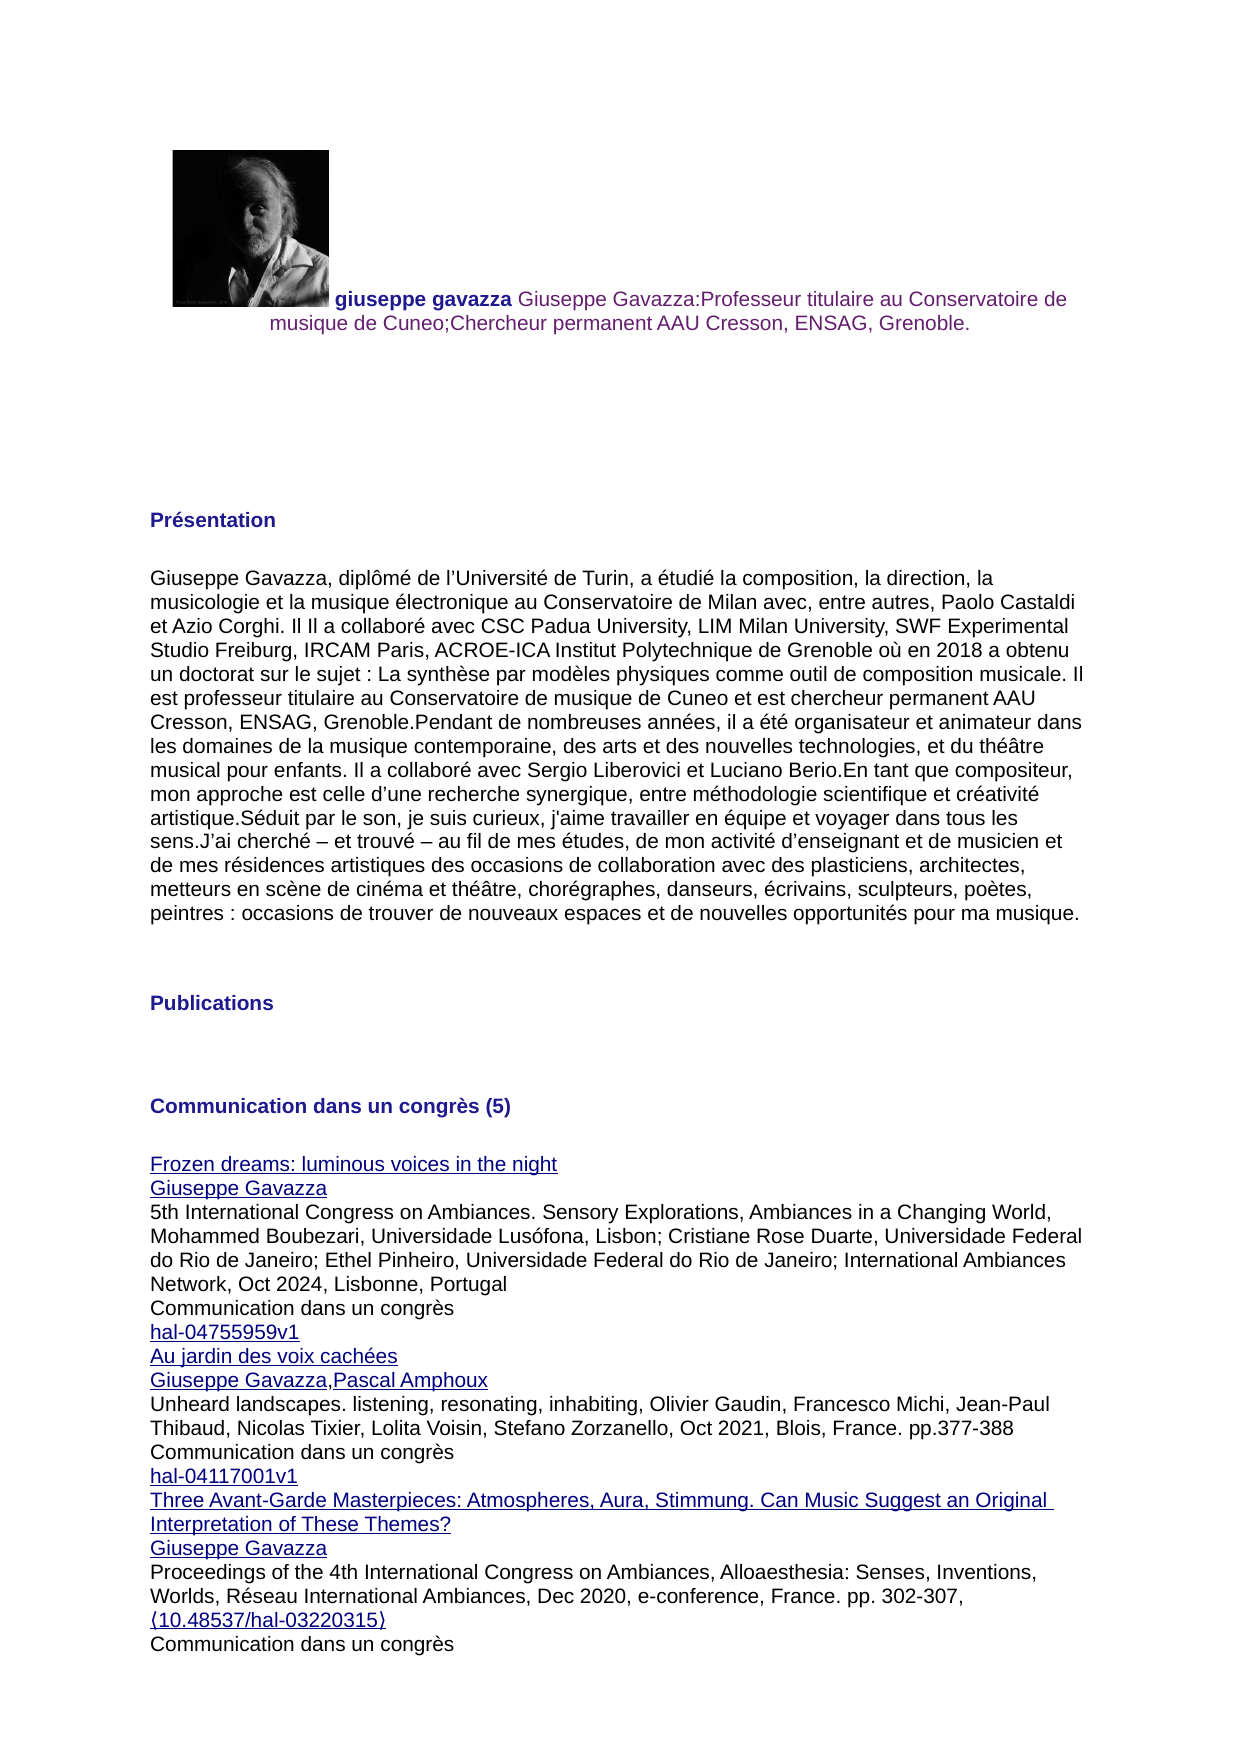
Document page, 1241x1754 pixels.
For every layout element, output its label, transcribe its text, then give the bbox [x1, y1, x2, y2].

text Giuseppe Gavazza, diplômé de l’Université de Turin, a étudié la composition, la direction, la musicologie et la musique électronique au Conservatoire de Milan avec, entre autres, Paolo Castaldi et Azio Corghi. Il Il a collaboré avec CSC Padua University, LIM Milan University, SWF Experimental Studio Freiburg, IRCAM Paris, ACROE-ICA Institut Polytechnique de Grenoble où en 2018 a obtenu un doctorat sur le sujet : La synthèse par modèles physiques comme outil de composition musicale. Il est professeur titulaire au Conservatoire de musique de Cuneo et est chercheur permanent AAU Cresson, ENSAG, Grenoble.Pendant de nombreuses années, il a été organisateur et animateur dans les domaines de la musique contemporaine, des arts et des nouvelles technologies, et du théâtre musical pour enfants. Il a collaboré avec Sergio Liberovici et Luciano Berio.En tant que compositeur, mon approche est celle d’une recherche synergique, entre méthodologie scientifique et créativité artistique.Séduit par le son, je suis curieux, j'aime travailler en équipe et voyager dans tous les sens.J’ai cherché – et trouvé – au fil de mes études, de mon activité d’enseignant et de musicien et de mes résidences artistiques des occasions de collaboration avec des plasticiens, architectes, metteurs en scène de cinéma et théâtre, chorégraphes, danseurs, écrivains, sculpteurs, poètes, peintres : occasions de trouver de nouveaux espaces et de nouvelles opportunités pour ma musique. [150, 566, 1090, 925]
table_cell Three Avant-Garde Masterpieces: Atmospheres, Aura, Stimmung. Can Music Suggest an Original Interpretation of These Themes? Giuseppe Gavazza Proceedings of the 4th International Congress on Ambiances, Alloaesthesia: Senses, Inventions, Worlds, Réseau International Ambiances, Dec 2020, e-conference, France. pp. 302-307, ⟨10.48537/hal-03220315⟩ Communication dans un congrès [150, 1488, 1090, 1655]
table_header Frozen dreams: luminous voices in the night Giuseppe Gavazza 5th International Congress on Ambiances. Sensory Explorations, Ambiances in a Changing World, Mohammed Boubezari, Universidade Lusófona, Lisbon; Cristiane Rose Duarte, Universidade Federal do Rio de Janeiro; Ethel Pinheiro, Universidade Federal do Rio de Janeiro; International Ambiances Network, Oct 2024, Lisbonne, Portugal Communication dans un congrès hal-04755959v1 [150, 1152, 1090, 1344]
picture [172, 150, 329, 307]
subtitle Publications [150, 991, 1090, 1015]
subtitle Communication dans un congrès (5) [150, 1094, 1090, 1118]
subtitle giuseppe gavazza Giuseppe Gavazza:Professeur titulaire au Conservatoire de musique de Cuneo;Chercheur permanent AAU Cresson, ENSAG, Grenoble. [150, 150, 1090, 334]
table_cell Au jardin des voix cachées Giuseppe Gavazza,Pascal Amphoux Unheard landscapes. listening, resonating, inhabiting, Olivier Gaudin, Francesco Michi, Jean-Paul Thibaud, Nicolas Tixier, Lolita Voisin, Stefano Zorzanello, Oct 2021, Blois, France. pp.377-388 Communication dans un congrès hal-04117001v1 [150, 1344, 1090, 1488]
subtitle Présentation [150, 507, 1090, 531]
